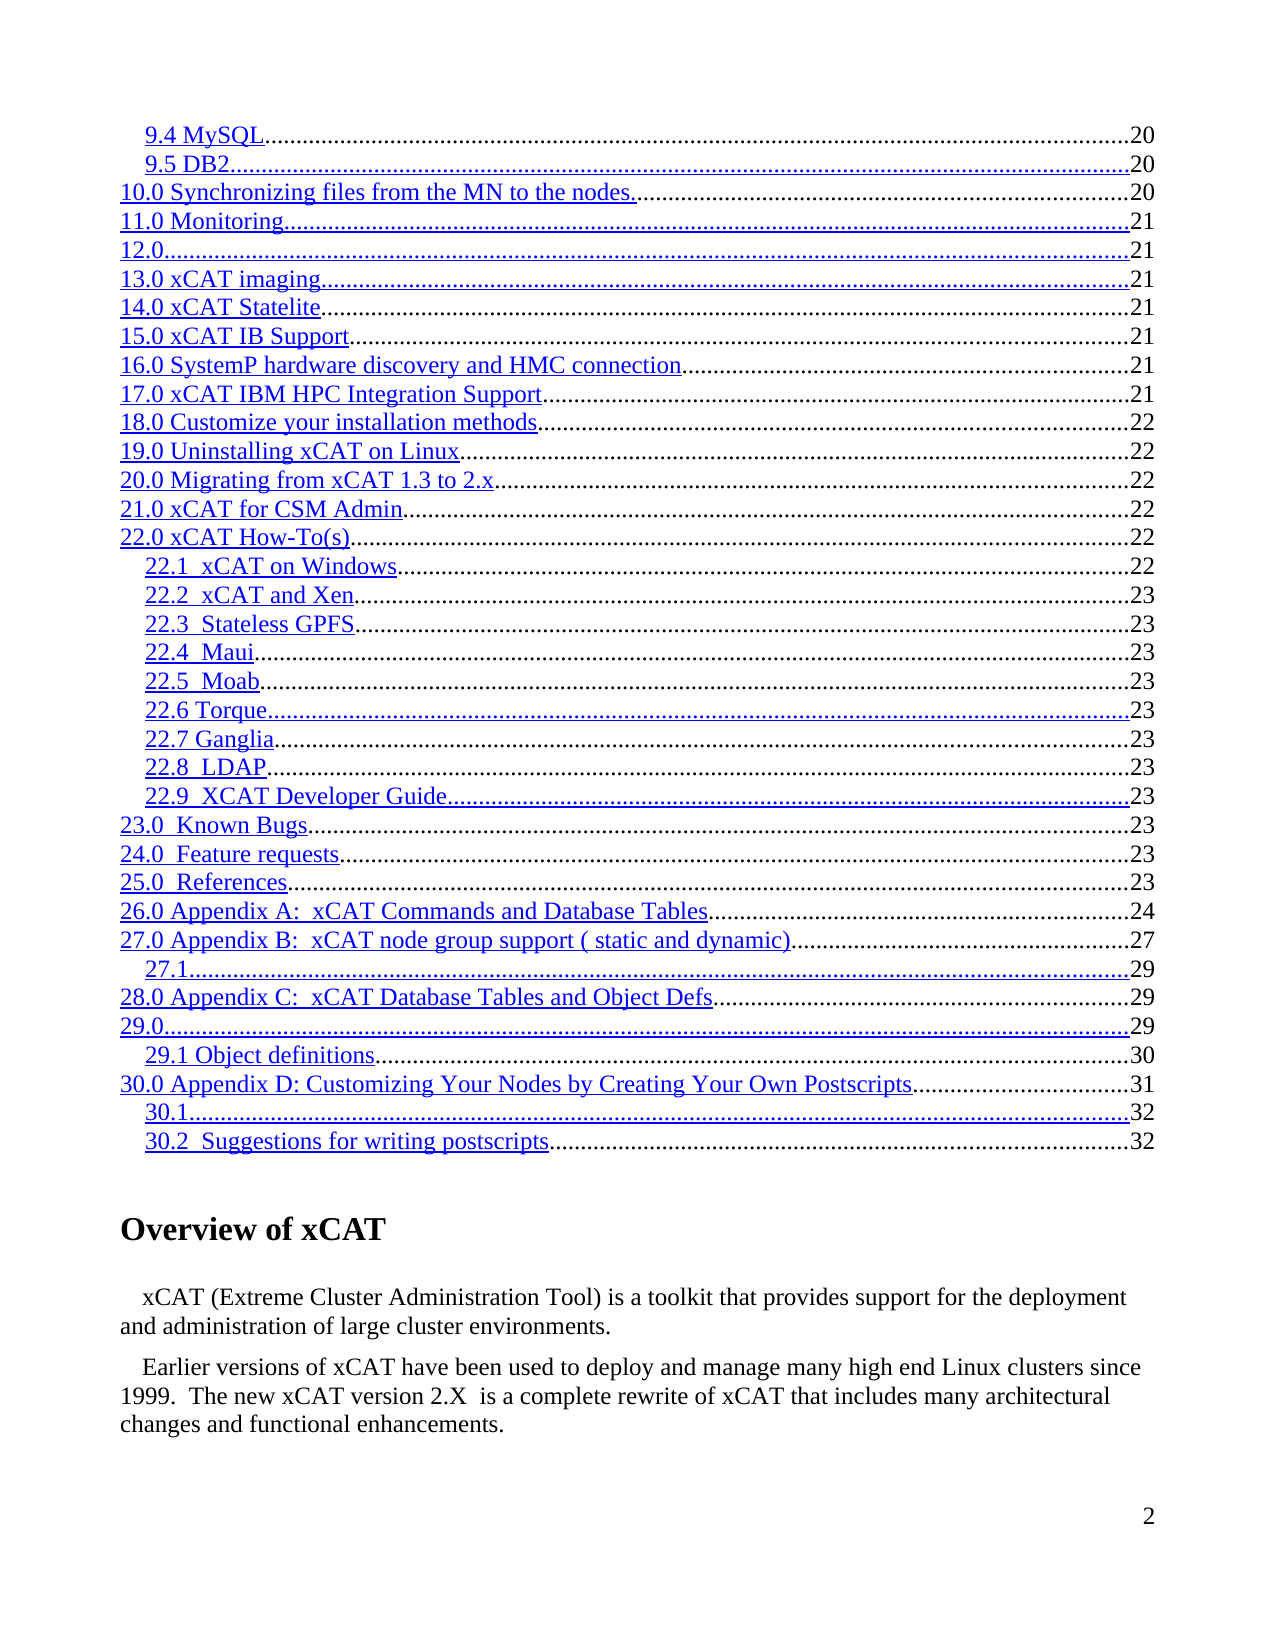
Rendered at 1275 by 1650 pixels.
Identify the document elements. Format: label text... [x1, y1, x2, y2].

text 22.5 Moab 23 [145, 666, 1155, 695]
text 22.8 LDAP 23 [145, 752, 1155, 781]
text 22.1 xCAT on Windows 22 [145, 551, 1155, 580]
text 22.4 Maui 23 [145, 637, 1155, 666]
text 27.1 29 [145, 954, 1155, 982]
text 15.0 xCAT IB Support 21 [120, 321, 1155, 350]
text 18.0 Customize your installation methods 22 [120, 407, 1155, 436]
text 22.3 Stateless GPFS 23 [145, 609, 1155, 637]
text 21.0 xCAT for CSM Admin 22 [120, 494, 1155, 522]
text 20.0 Migrating from xCAT 1.3 to 2.x 22 [120, 465, 1155, 494]
text 19.0 Uninstalling xCAT on Linux 22 [120, 436, 1155, 465]
text 30.2 Suggestions for writing postscripts 32 [145, 1126, 1155, 1155]
text 12.0 21 [120, 235, 1155, 264]
text 26.0 Appendix A: xCAT Commands and Database Tables 24 [120, 896, 1155, 925]
text 29.1 Object definitions 30 [145, 1040, 1155, 1069]
text 23.0 Known Bugs 23 [120, 810, 1155, 839]
text 30.0 Appendix D: Customizing Your Nodes by Creating Your Own Postscripts 31 [120, 1069, 1155, 1097]
text 17.0 xCAT IBM HPC Integration Support 21 [120, 379, 1155, 407]
text xCAT (Extreme Cluster Administration Tool) is a toolkit that provides support for the deployment and administration of large cluster environments. [120, 1282, 1155, 1339]
text 9.4 MySQL 20 [145, 120, 1155, 149]
text 28.0 Appendix C: xCAT Database Tables and Object Defs 29 [120, 982, 1155, 1011]
text 22.9 XCAT Developer Guide 23 [145, 781, 1155, 810]
text 22.0 xCAT How-To(s) 22 [120, 522, 1155, 551]
text 29.0 29 [120, 1011, 1155, 1040]
text 24.0 Feature requests 23 [120, 839, 1155, 867]
subtitle Overview of xCAT [120, 1209, 1155, 1247]
text 13.0 xCAT imaging 21 [120, 264, 1155, 292]
text 22.6 Torque 23 [145, 695, 1155, 724]
text 30.1 32 [145, 1097, 1155, 1126]
text 25.0 References 23 [120, 867, 1155, 896]
text 9.5 DB2 20 [145, 149, 1155, 177]
text Earlier versions of xCAT have been used to deploy and manage many high end Linux clusters since 1999. The new xCAT version 2.X is a complete rewrite of xCAT that includes many architectural changes and functional enhancements. [120, 1352, 1155, 1438]
text 22.2 xCAT and Xen 23 [145, 580, 1155, 609]
text 16.0 SystemP hardware discovery and HMC connection 21 [120, 350, 1155, 379]
text 27.0 Appendix B: xCAT node group support ( static and dynamic) 27 [120, 925, 1155, 954]
text 22.7 Ganglia 23 [145, 724, 1155, 752]
text 14.0 xCAT Statelite 21 [120, 292, 1155, 321]
text 11.0 Monitoring 21 [120, 206, 1155, 235]
text 10.0 Synchronizing files from the MN to the nodes. 20 [120, 177, 1155, 206]
